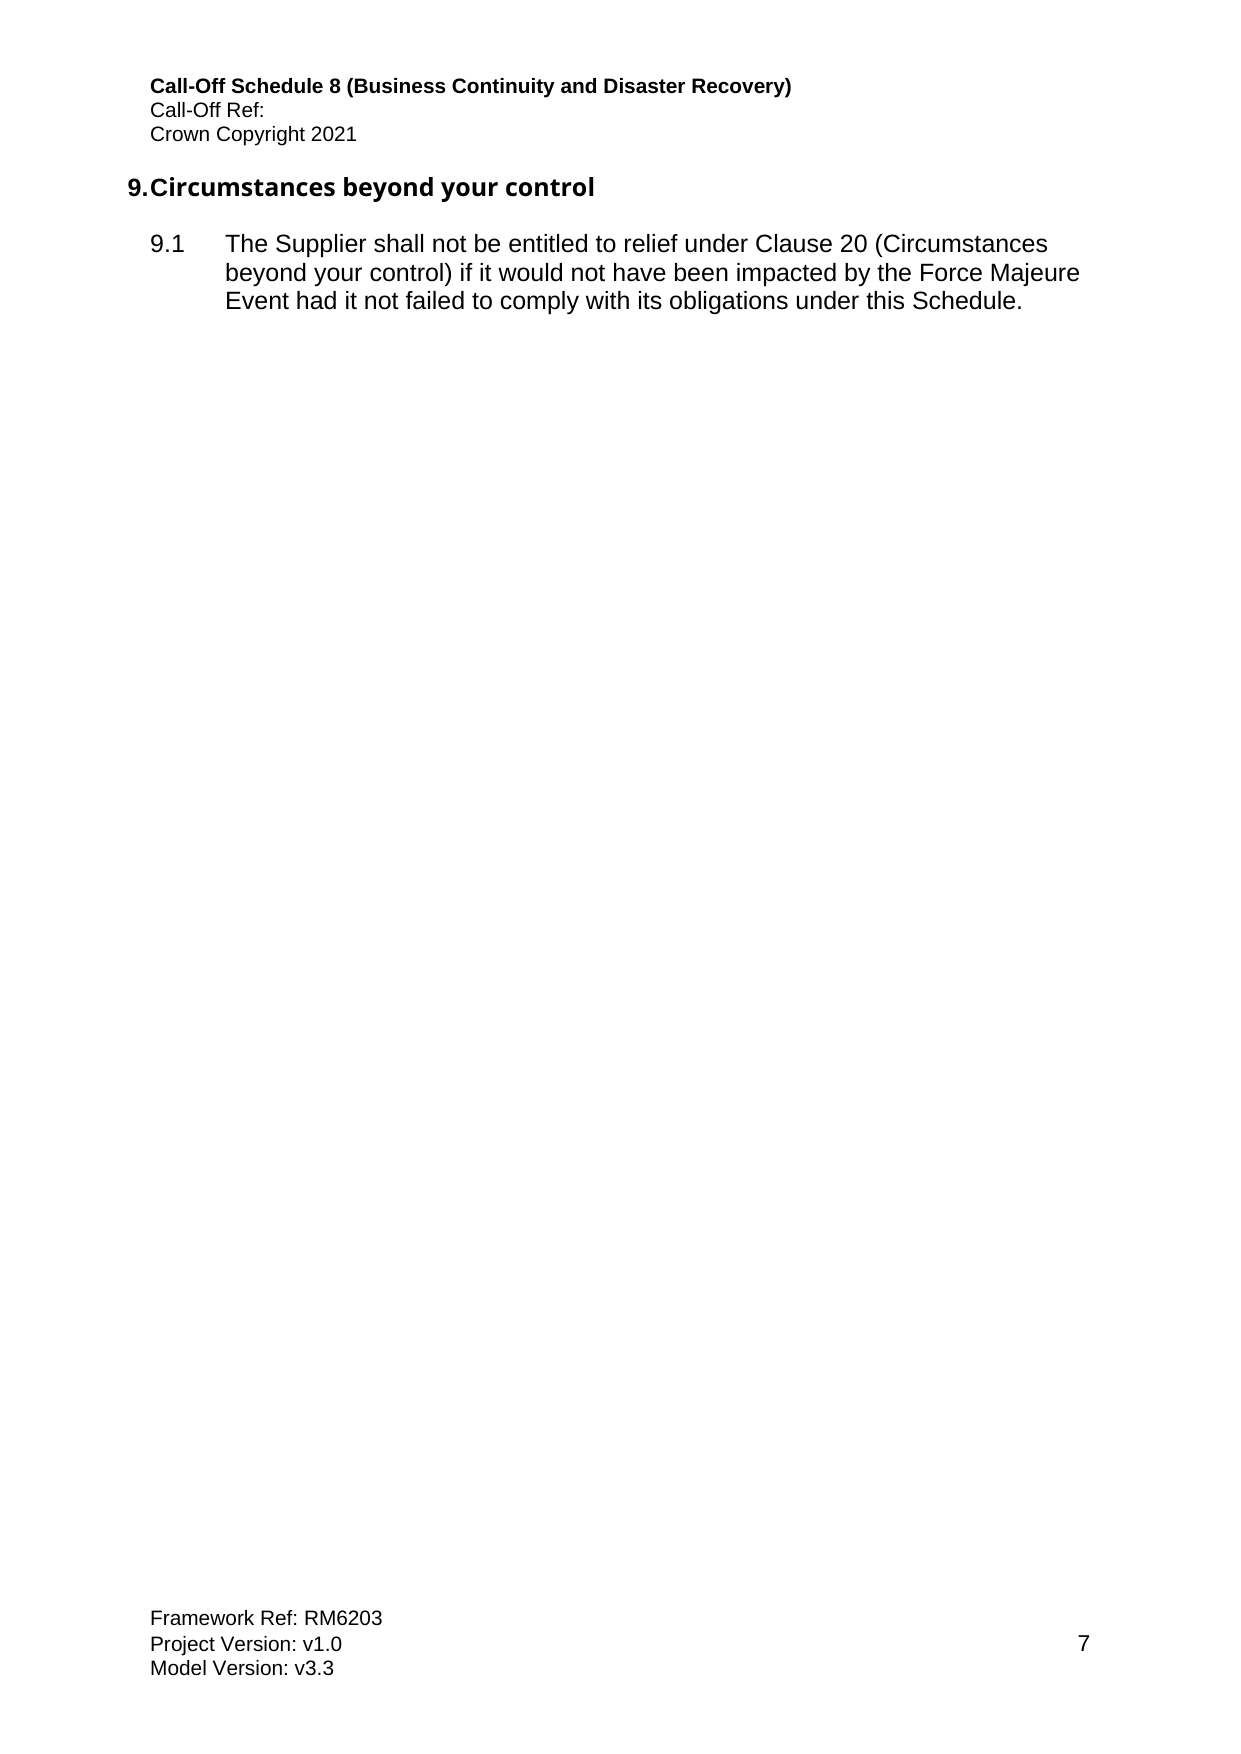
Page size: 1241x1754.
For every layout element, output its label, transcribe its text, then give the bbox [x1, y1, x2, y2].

list Circumstances beyond your control [127, 170, 1090, 204]
list The Supplier shall not be entitled to relief under Clause 20 (Circumstances beyond your control) if it would not have been impacted by the Force Majeure Event had it not failed to comply with its obligations under this Schedule. [150, 229, 1090, 315]
